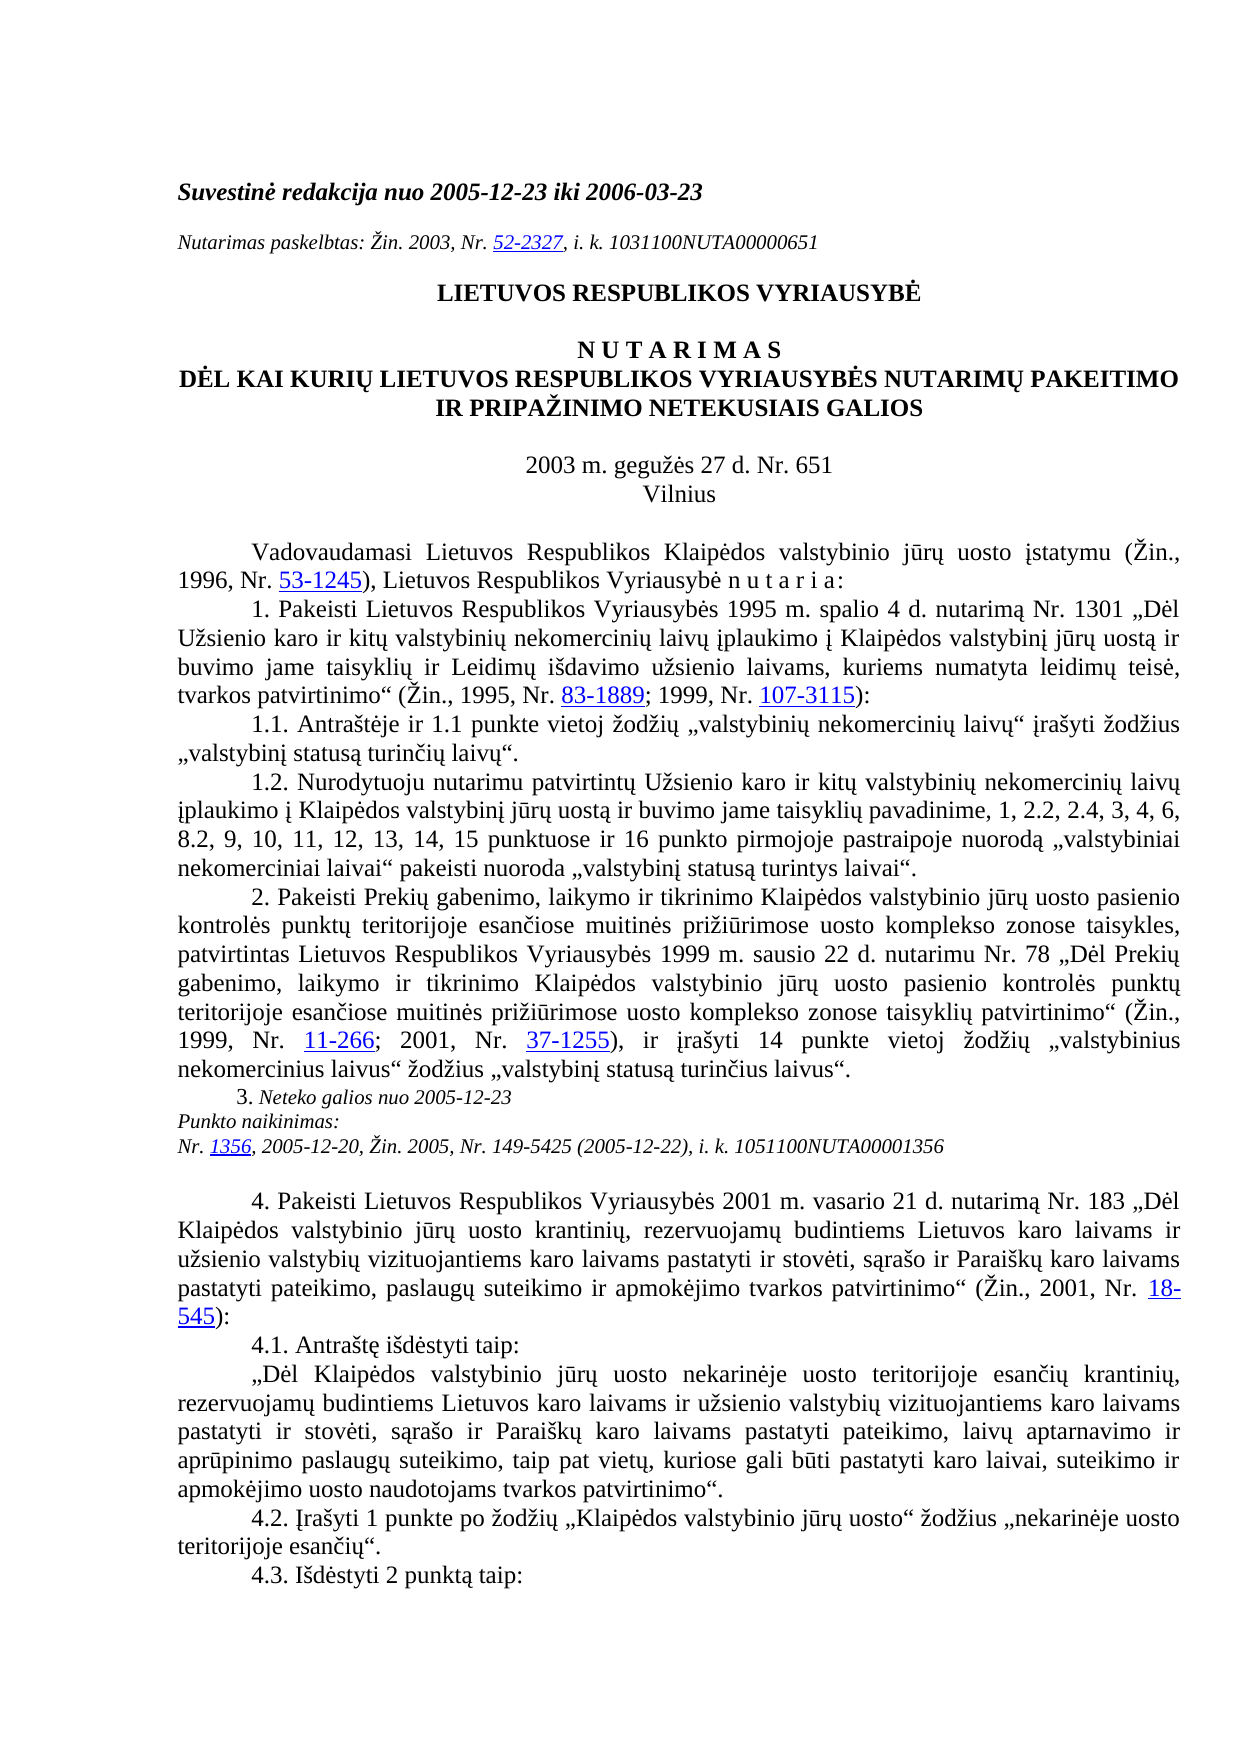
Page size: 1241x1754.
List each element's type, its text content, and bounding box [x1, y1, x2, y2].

text 4.3. Išdėstyti 2 punktą taip: [177, 1560, 1181, 1589]
text DĖL KAI KURIŲ LIETUVOS RESPUBLIKOS VYRIAUSYBĖS NUTARIMŲ PAKEITIMO IR PRIPAŽINIMO NETEKUSIAIS GALIOS [177, 364, 1181, 422]
text Nutarimas paskelbtas: Žin. 2003, Nr. 52-2327, i. k. 1031100NUTA00000651 [177, 230, 1181, 254]
text LIETUVOS RESPUBLIKOS VYRIAUSYBĖ [177, 278, 1181, 307]
text N U T A R I M A S [177, 336, 1181, 364]
text Suvestinė redakcija nuo 2005-12-23 iki 2006-03-23 [177, 177, 1181, 206]
text Nr. 1356, 2005-12-20, Žin. 2005, Nr. 149-5425 (2005-12-22), i. k. 1051100NUTA00001356 [177, 1133, 1181, 1158]
text Vadovaudamasi Lietuvos Respublikos Klaipėdos valstybinio jūrų uosto įstatymu (Žin., 1996, Nr. 53-1245), Lietuvos Respublikos Vyriausybė nutaria: [177, 537, 1181, 594]
text Punkto naikinimas: [177, 1109, 1181, 1133]
text 2. Pakeisti Prekių gabenimo, laikymo ir tikrinimo Klaipėdos valstybinio jūrų uosto pasienio kontrolės punktų teritorijoje esančiose muitinės prižiūrimose uosto komplekso zonose taisykles, patvirtintas Lietuvos Respublikos Vyriausybės 1999 m. sausio 22 d. nutarimu Nr. 78 „Dėl Prekių gabenimo, laikymo ir tikrinimo Klaipėdos valstybinio jūrų uosto pasienio kontrolės punktų teritorijoje esančiose muitinės prižiūrimose uosto komplekso zonose taisyklių patvirtinimo“ (Žin., 1999, Nr. 11-266; 2001, Nr. 37-1255), ir įrašyti 14 punkte vietoj žodžių „valstybinius nekomercinius laivus“ žodžius „valstybinį statusą turinčius laivus“. [177, 882, 1181, 1083]
text 3. Neteko galios nuo 2005-12-23 [177, 1083, 1181, 1109]
text Vilnius [177, 479, 1181, 508]
text 4.2. Įrašyti 1 punkte po žodžių „Klaipėdos valstybinio jūrų uosto“ žodžius „nekarinėje uosto teritorijoje esančių“. [177, 1503, 1181, 1560]
text 1.2. Nurodytuoju nutarimu patvirtintų Užsienio karo ir kitų valstybinių nekomercinių laivų įplaukimo į Klaipėdos valstybinį jūrų uostą ir buvimo jame taisyklių pavadinime, 1, 2.2, 2.4, 3, 4, 6, 8.2, 9, 10, 11, 12, 13, 14, 15 punktuose ir 16 punkto pirmojoje pastraipoje nuorodą „valstybiniai nekomerciniai laivai“ pakeisti nuoroda „valstybinį statusą turintys laivai“. [177, 767, 1181, 882]
text 2003 m. gegužės 27 d. Nr. 651 [177, 451, 1181, 479]
text 4. Pakeisti Lietuvos Respublikos Vyriausybės 2001 m. vasario 21 d. nutarimą Nr. 183 „Dėl Klaipėdos valstybinio jūrų uosto krantinių, rezervuojamų budintiems Lietuvos karo laivams ir užsienio valstybių vizituojantiems karo laivams pastatyti ir stovėti, sąrašo ir Paraiškų karo laivams pastatyti pateikimo, paslaugų suteikimo ir apmokėjimo tvarkos patvirtinimo“ (Žin., 2001, Nr. 18-545): [177, 1186, 1181, 1330]
text 1. Pakeisti Lietuvos Respublikos Vyriausybės 1995 m. spalio 4 d. nutarimą Nr. 1301 „Dėl Užsienio karo ir kitų valstybinių nekomercinių laivų įplaukimo į Klaipėdos valstybinį jūrų uostą ir buvimo jame taisyklių ir Leidimų išdavimo užsienio laivams, kuriems numatyta leidimų teisė, tvarkos patvirtinimo“ (Žin., 1995, Nr. 83-1889; 1999, Nr. 107-3115): [177, 594, 1181, 709]
text „Dėl Klaipėdos valstybinio jūrų uosto nekarinėje uosto teritorijoje esančių krantinių, rezervuojamų budintiems Lietuvos karo laivams ir užsienio valstybių vizituojantiems karo laivams pastatyti ir stovėti, sąrašo ir Paraiškų karo laivams pastatyti pateikimo, laivų aptarnavimo ir aprūpinimo paslaugų suteikimo, taip pat vietų, kuriose gali būti pastatyti karo laivai, suteikimo ir apmokėjimo uosto naudotojams tvarkos patvirtinimo“. [177, 1359, 1181, 1503]
text 1.1. Antraštėje ir 1.1 punkte vietoj žodžių „valstybinių nekomercinių laivų“ įrašyti žodžius „valstybinį statusą turinčių laivų“. [177, 709, 1181, 767]
text 4.1. Antraštę išdėstyti taip: [177, 1330, 1181, 1359]
